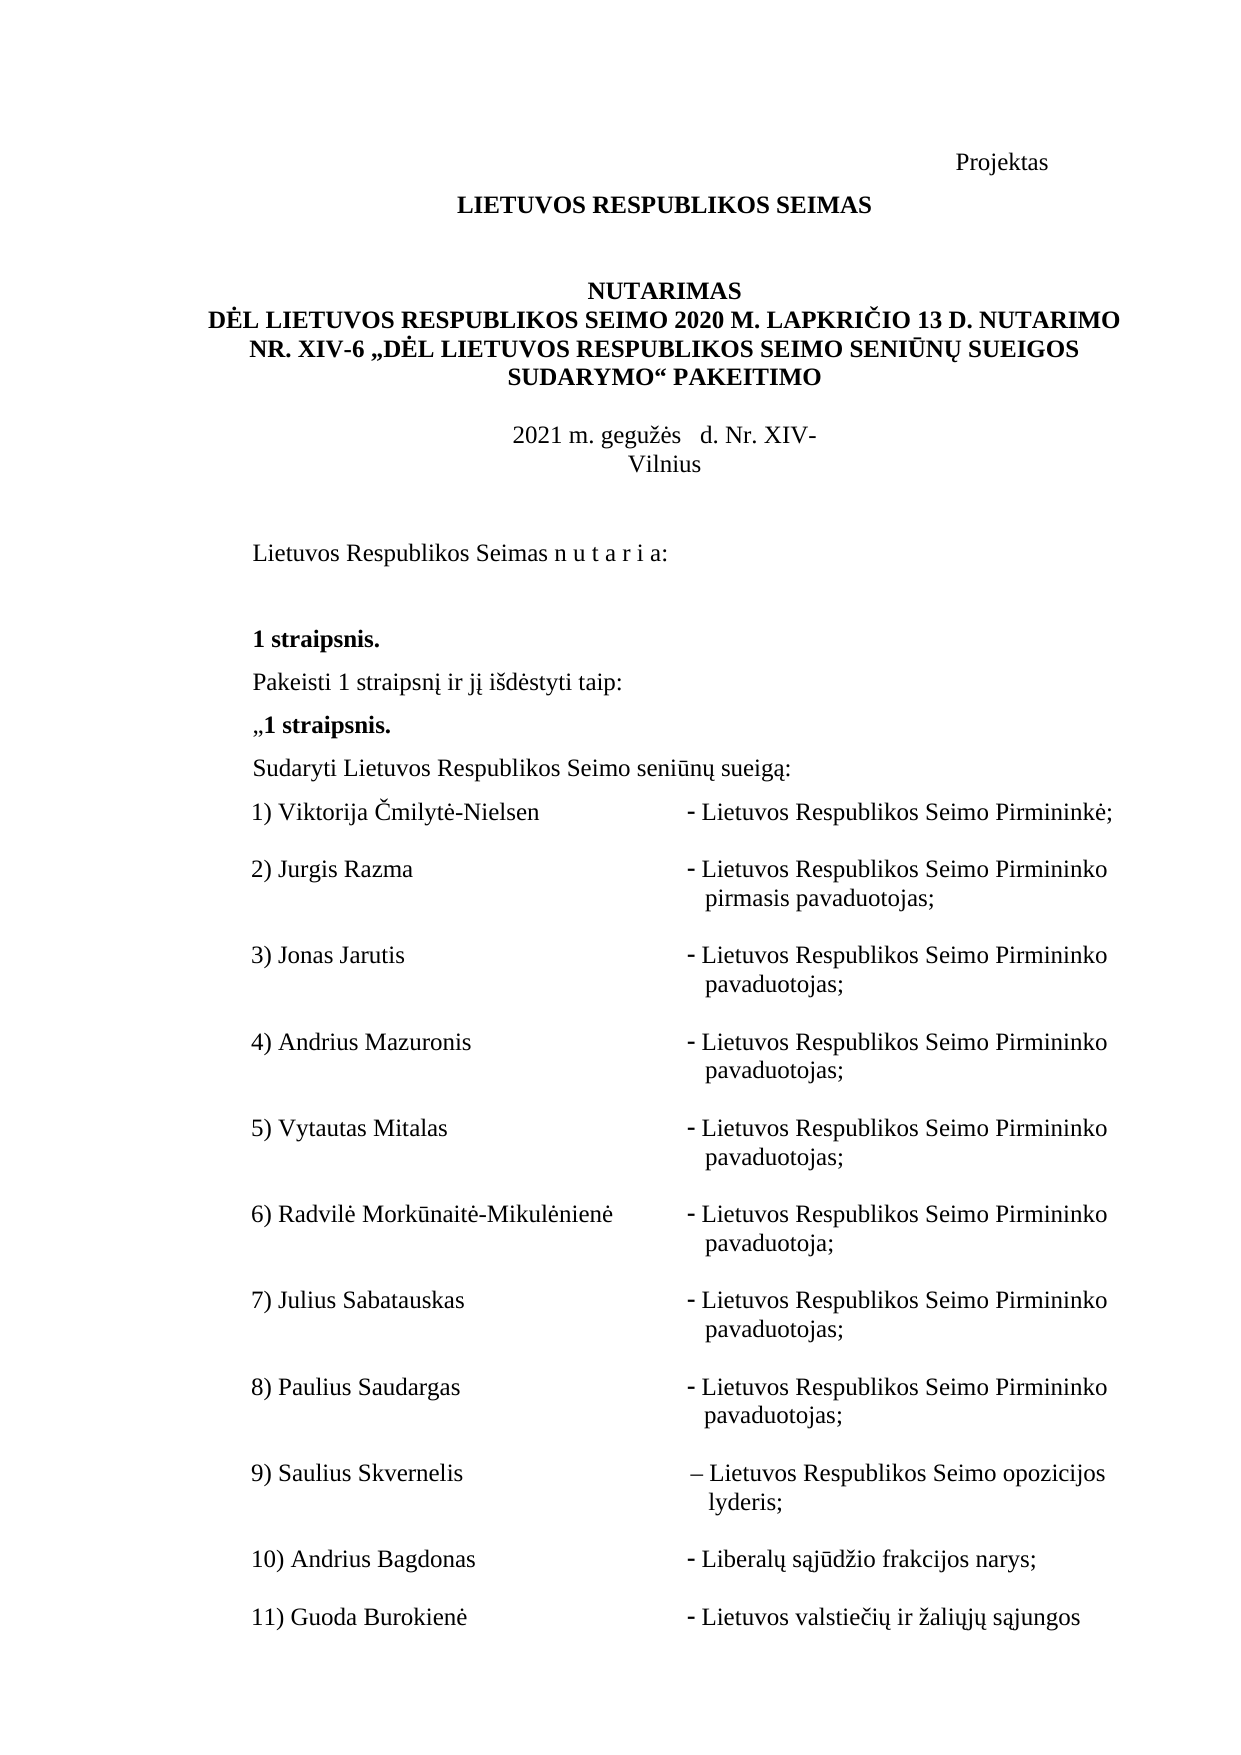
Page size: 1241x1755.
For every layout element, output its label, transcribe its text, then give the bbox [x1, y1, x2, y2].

text Lietuvos Respublikos Seimas n u t a r i a: [177, 538, 1152, 567]
text Pakeisti 1 straipsnį ir jį išdėstyti taip: [177, 667, 1152, 696]
table_cell  Lietuvos Respublikos Seimo Pirmininko pavaduotoja; [676, 1199, 1174, 1285]
table_cell 6) Radvilė Morkūnaitė-Mikulėnienė [177, 1199, 676, 1285]
text NUTARIMAS [177, 276, 1152, 305]
table_cell 10) Andrius Bagdonas [177, 1544, 676, 1602]
table_cell  Lietuvos Respublikos Seimo Pirmininko pirmasis pavaduotojas; [676, 854, 1174, 940]
table_cell  Lietuvos Respublikos Seimo Pirmininko pavaduotojas; [676, 940, 1174, 1027]
text Projektas [777, 147, 1152, 176]
table_cell 2) Jurgis Razma [177, 854, 676, 940]
text Vilnius [177, 449, 1152, 477]
table_cell 8) Paulius Saudargas [177, 1372, 676, 1458]
table_header 1) Viktorija Čmilytė-Nielsen [177, 797, 676, 854]
text DĖL LIETUVOS RESPUBLIKOS SEIMO 2020 M. LAPKRIČIO 13 D. NUTARIMO NR. XIV-6 „DĖL LIETUVOS RESPUBLIKOS SEIMO SENIŪNŲ SUEIGOS SUDARYMO“ PAKEITIMO [177, 305, 1152, 391]
table_cell 7) Julius Sabatauskas [177, 1285, 676, 1372]
text 1 straipsnis. [177, 624, 1152, 653]
table_cell 9) Saulius Skvernelis [177, 1458, 676, 1544]
text 2021 m. gegužės d. Nr. XIV- [177, 420, 1152, 449]
table_cell  Liberalų sąjūdžio frakcijos narys; [676, 1544, 1174, 1602]
table_cell 3) Jonas Jarutis [177, 940, 676, 1027]
table_cell 4) Andrius Mazuronis [177, 1027, 676, 1113]
table_cell 11) Guoda Burokienė [177, 1602, 676, 1630]
table_cell  Lietuvos Respublikos Seimo Pirmininko pavaduotojas; [676, 1285, 1174, 1372]
table_header  Lietuvos Respublikos Seimo Pirmininkė; [676, 797, 1174, 854]
text LIETUVOS RESPUBLIKOS SEIMAS [177, 190, 1152, 219]
table_cell  Lietuvos Respublikos Seimo Pirmininko pavaduotojas; [676, 1027, 1174, 1113]
table_cell  Lietuvos valstiečių ir žaliųjų sąjungos [676, 1602, 1174, 1630]
text Sudaryti Lietuvos Respublikos Seimo seniūnų sueigą: [177, 753, 1152, 782]
table_cell  Lietuvos Respublikos Seimo Pirmininko pavaduotojas; [676, 1372, 1174, 1458]
text „1 straipsnis. [177, 710, 1152, 739]
table_cell 5) Vytautas Mitalas [177, 1113, 676, 1199]
table_cell  Lietuvos Respublikos Seimo Pirmininko pavaduotojas; [676, 1113, 1174, 1199]
table_cell – Lietuvos Respublikos Seimo opozicijos lyderis; [676, 1458, 1174, 1544]
